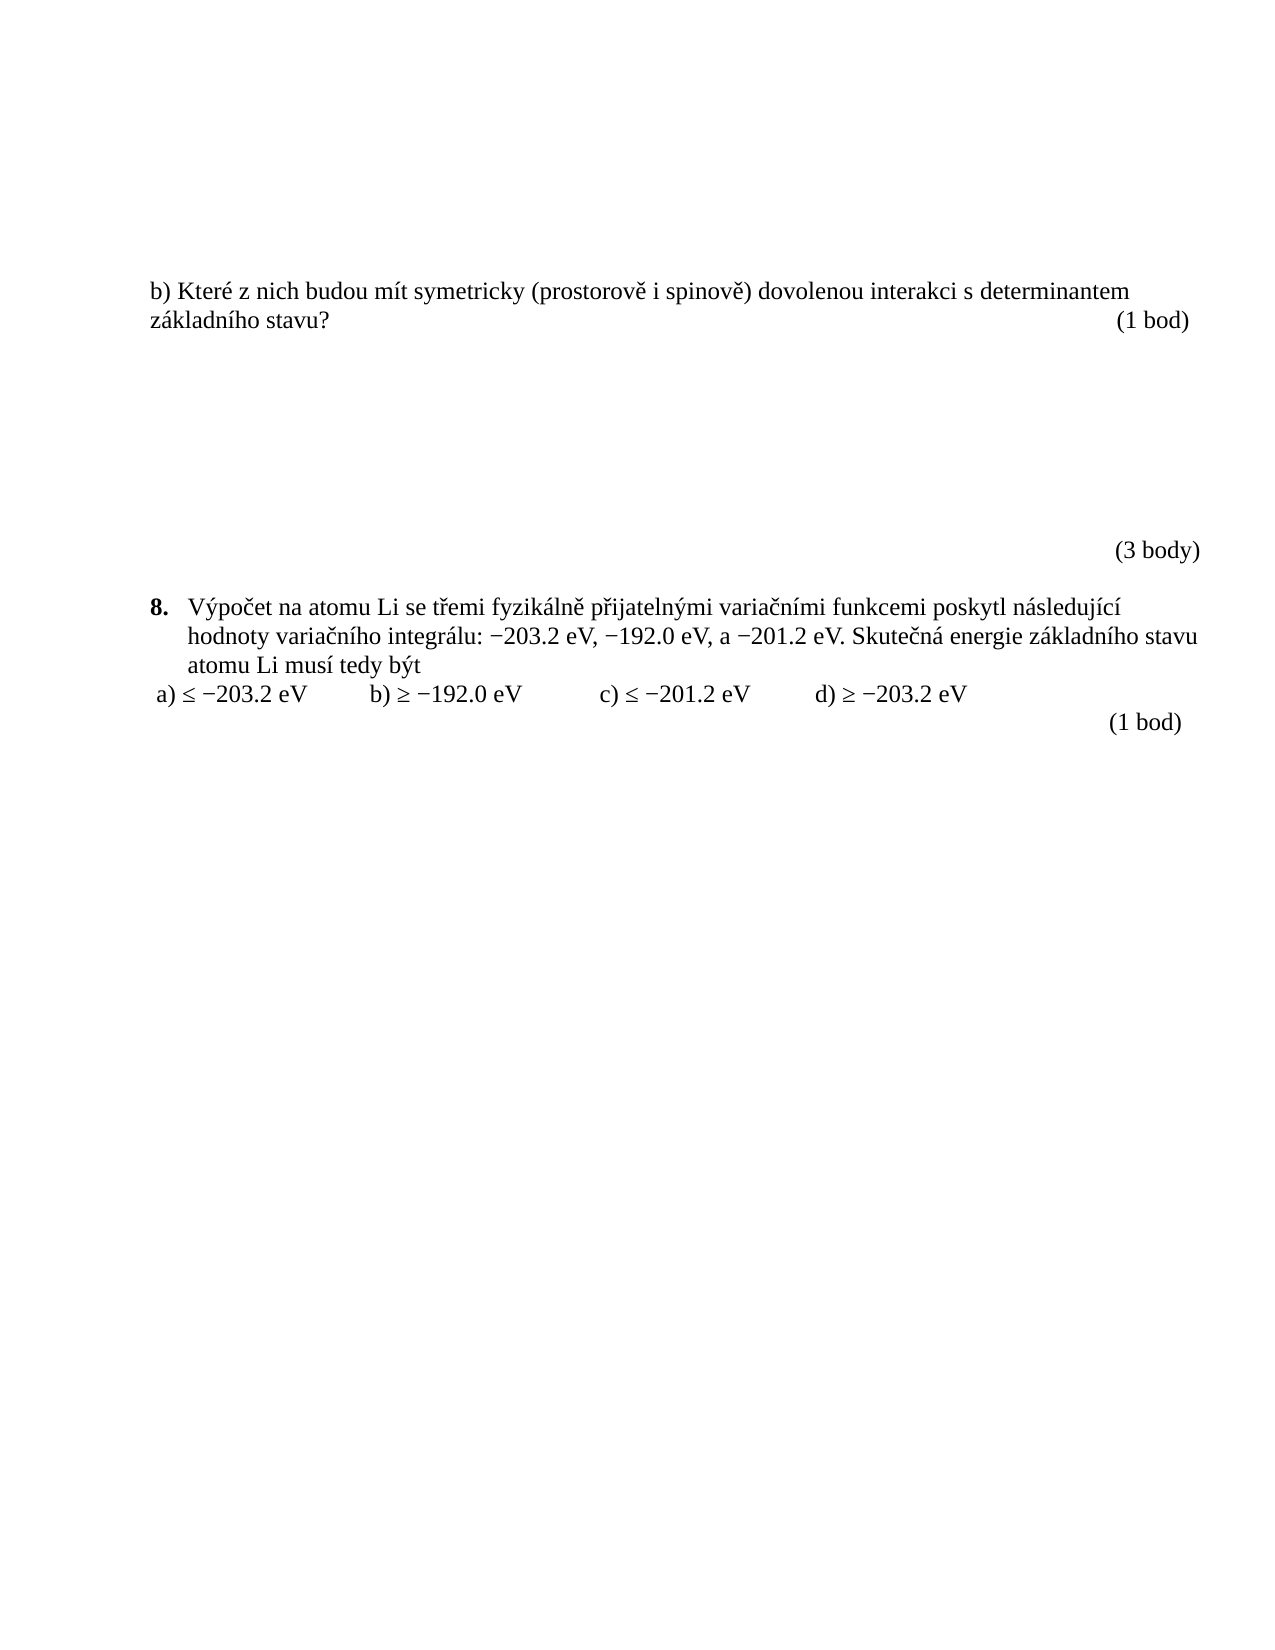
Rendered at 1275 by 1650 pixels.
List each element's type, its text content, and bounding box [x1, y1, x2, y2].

list Výpočet na atomu Li se třemi fyzikálně přijatelnými variačními funkcemi poskytl následující hodnoty variačního integrálu: −203.2 eV, −192.0 eV, a −201.2 eV. Skutečná energie základního stavu atomu Li musí tedy být [150, 592, 1200, 679]
text (1 bod) [1036, 707, 1200, 736]
text (3 body) [150, 535, 1200, 564]
text a) ≤ −203.2 eV b) ≥ −192.0 eV c) ≤ −201.2 eV d) ≥ −203.2 eV [150, 679, 1200, 707]
text b) Které z nich budou mít symetricky (prostorově i spinově) dovolenou interakci s determinantem základního stavu? (1 bod) [150, 276, 1200, 362]
